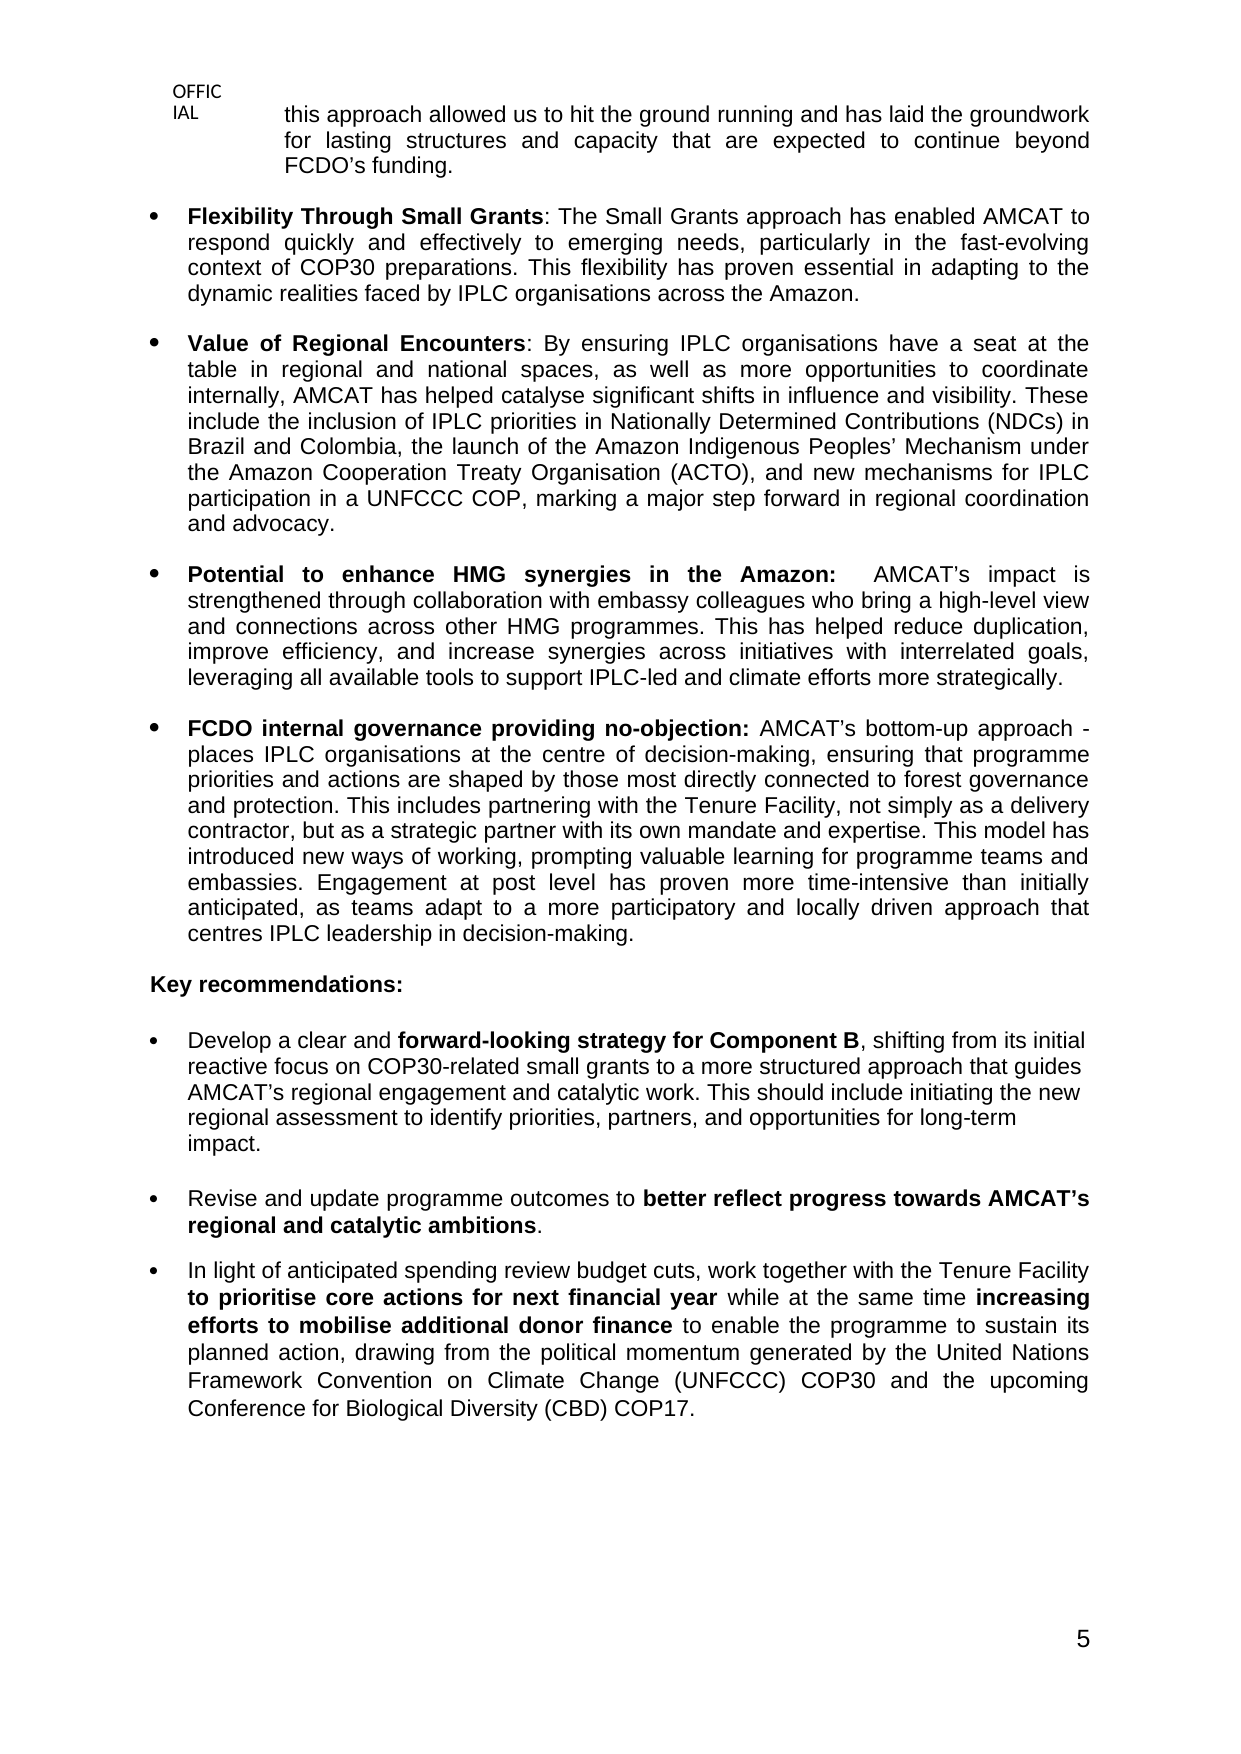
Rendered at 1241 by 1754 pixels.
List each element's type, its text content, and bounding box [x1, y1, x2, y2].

list Develop a clear and forward-looking strategy for Component B, shifting from its initial reactive focus on COP30-related small grants to a more structured approach that guides AMCAT’s regional engagement and catalytic work. This should include initiating the new regional assessment to identify priorities, partners, and opportunities for long-term impact. [150, 1028, 1090, 1156]
list Potential to enhance HMG synergies in the Amazon: AMCAT’s impact is strengthened through collaboration with embassy colleagues who bring a high-level view and connections across other HMG programmes. This has helped reduce duplication, improve efficiency, and increase synergies across initiatives with interrelated goals, leveraging all available tools to support IPLC-led and climate efforts more strategically. [150, 562, 1090, 690]
list Flexibility Through Small Grants: The Small Grants approach has enabled AMCAT to respond quickly and effectively to emerging needs, particularly in the fast-evolving context of COP30 preparations. This flexibility has proven essential in adapting to the dynamic realities faced by IPLC organisations across the Amazon. [150, 203, 1090, 306]
text Key recommendations: [150, 971, 1090, 997]
list Revise and update programme outcomes to better reflect progress towards AMCAT’s regional and catalytic ambitions. [150, 1185, 1090, 1239]
list FCDO internal governance providing no-objection: AMCAT’s bottom-up approach - places IPLC organisations at the centre of decision-making, ensuring that programme priorities and actions are shaped by those most directly connected to forest governance and protection. This includes partnering with the Tenure Facility, not simply as a delivery contractor, but as a strategic partner with its own mandate and expertise. This model has introduced new ways of working, prompting valuable learning for programme teams and embassies. Engagement at post level has proven more time-intensive than initially anticipated, as teams adapt to a more participatory and locally driven approach that centres IPLC leadership in decision-making. [150, 715, 1090, 946]
list Value of Regional Encounters: By ensuring IPLC organisations have a seat at the table in regional and national spaces, as well as more opportunities to coordinate internally, AMCAT has helped catalyse significant shifts in influence and visibility. These include the inclusion of IPLC priorities in Nationally Determined Contributions (NDCs) in Brazil and Colombia, the launch of the Amazon Indigenous Peoples’ Mechanism under the Amazon Cooperation Treaty Organisation (ACTO), and new mechanisms for IPLC participation in a UNFCCC COP, marking a major step forward in regional coordination and advocacy. [150, 331, 1090, 537]
list In light of anticipated spending review budget cuts, work together with the Tenure Facility to prioritise core actions for next financial year while at the same time increasing efforts to mobilise additional donor finance to enable the programme to sustain its planned action, drawing from the political momentum generated by the United Nations Framework Convention on Climate Change (UNFCCC) COP30 and the upcoming Conference for Biological Diversity (CBD) COP17. [150, 1257, 1090, 1421]
list Leveraging existing portfolios for a quick start: By integrating AMCAT into the Tenure Facility’s existing structures and networks, the programme was able to begin implementation rapidly avoiding the slow start common with the set-up of new delivery instruments. While the new elements introduced through AMCAT, such as regional coordination, learning systems, and the IPLC advisory body, are still being established, this approach allowed us to hit the ground running and has laid the groundwork for lasting structures and capacity that are expected to continue beyond FCDO’s funding. [150, 102, 1090, 178]
